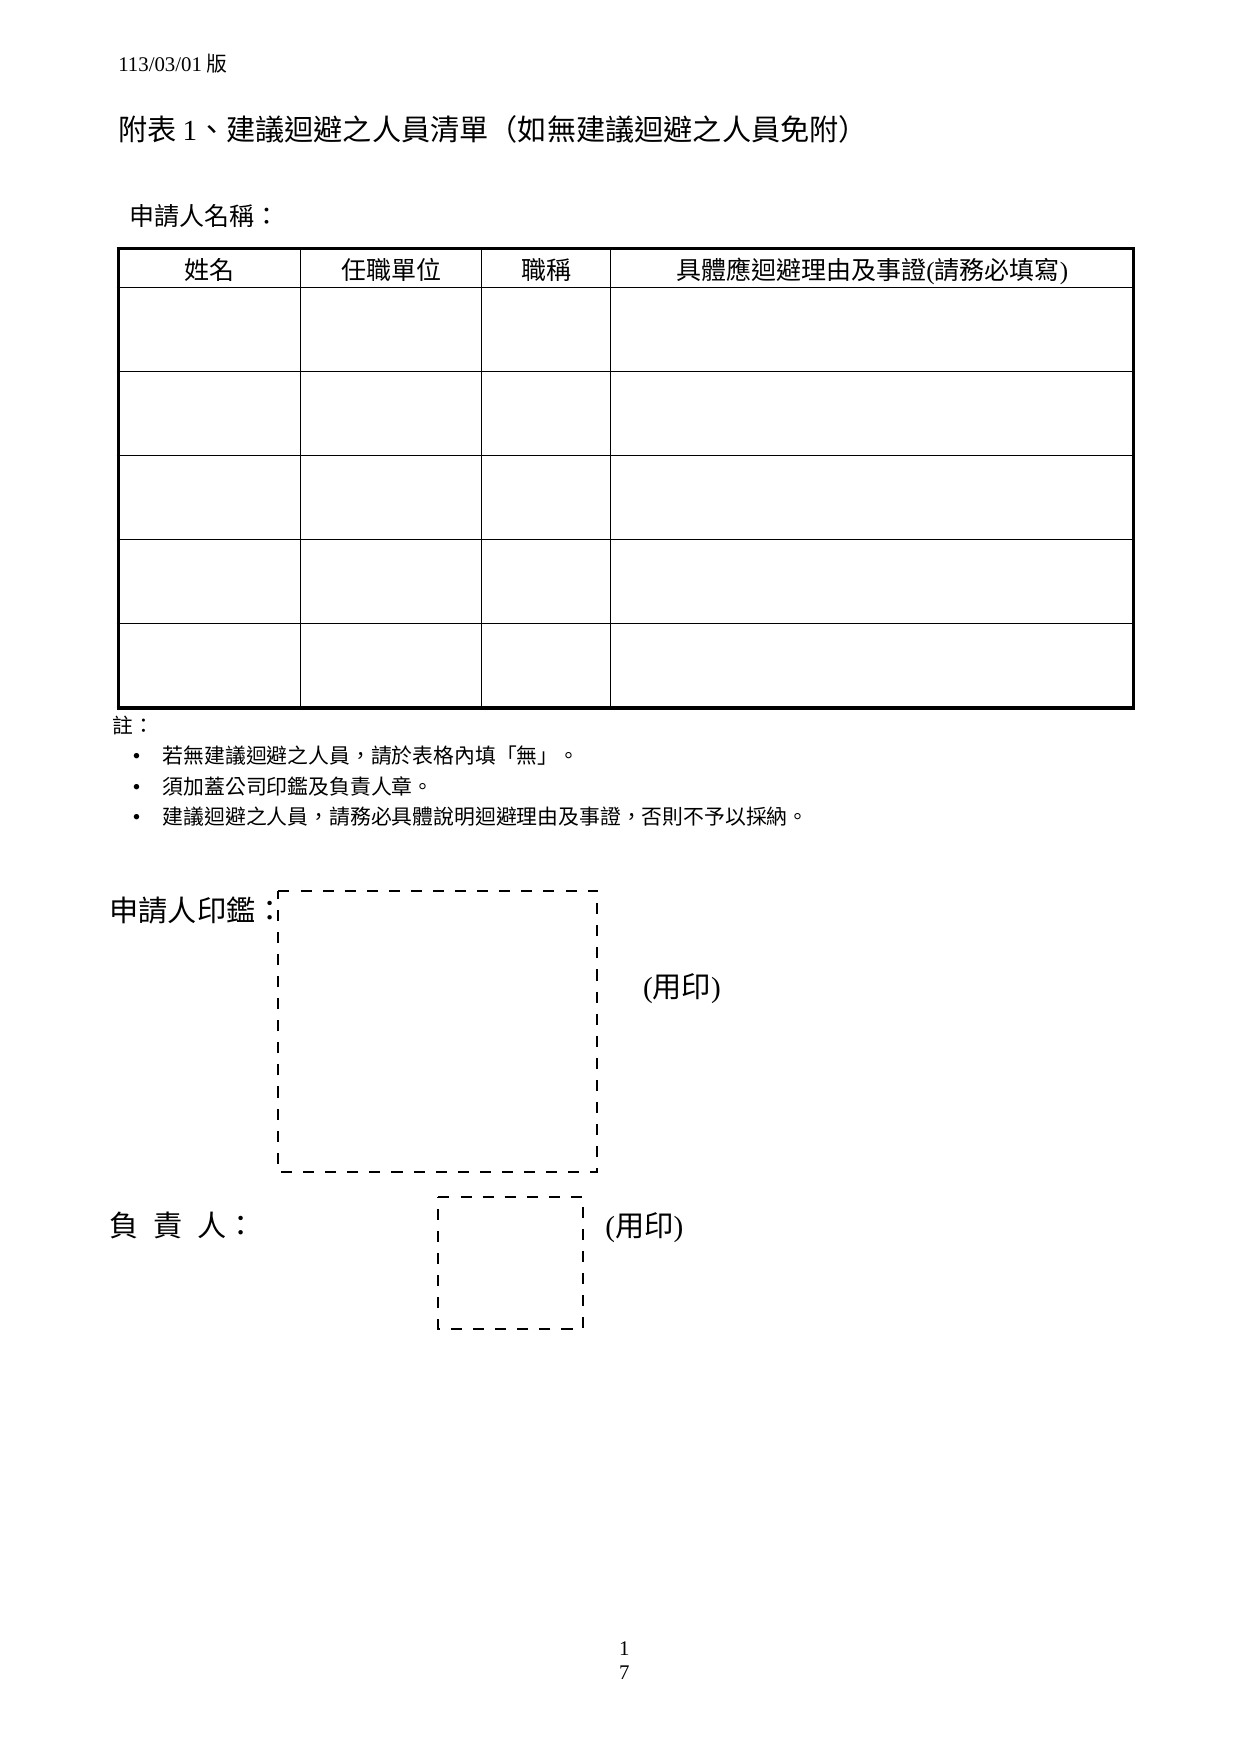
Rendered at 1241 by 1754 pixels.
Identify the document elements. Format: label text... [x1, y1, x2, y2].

text 註： [112, 709, 1202, 740]
text 附表1、建議迴避之人員清單（如無建議迴避之人員免附） [118, 106, 1122, 149]
list 須加蓋公司印鑑及負責人章。 [133, 770, 1202, 800]
table_header 申請人名稱： [118, 149, 1133, 247]
table_cell [120, 624, 300, 706]
table_cell [120, 372, 300, 454]
table_cell 職稱 [482, 250, 610, 287]
table_cell [301, 372, 481, 454]
table_cell [611, 456, 1132, 538]
table_cell 任職單位 [301, 250, 481, 287]
table_cell [120, 288, 300, 371]
table_cell 具體應迴避理由及事證(請務必填寫) [611, 250, 1132, 287]
list 若無建議迴避之人員，請於表格內填「無」。 [133, 740, 1202, 770]
table_cell [611, 624, 1132, 706]
text (用印) [597, 964, 1202, 1006]
text [88, 964, 278, 1006]
text 負 責 人： [109, 1203, 438, 1245]
table_cell [482, 456, 610, 538]
table_cell [301, 288, 481, 371]
text 申請人印鑑： [109, 888, 1202, 930]
table_cell [301, 456, 481, 538]
table_cell 姓名 [120, 250, 300, 287]
text (用印) [583, 1203, 1202, 1245]
table_cell [120, 456, 300, 538]
table_cell [482, 372, 610, 454]
table_cell [301, 540, 481, 622]
table_cell [482, 540, 610, 622]
table_cell [611, 288, 1132, 371]
table_cell [611, 372, 1132, 454]
table_cell [301, 624, 481, 706]
table_cell [482, 624, 610, 706]
table_cell [120, 540, 300, 622]
table_cell [482, 288, 610, 371]
table_cell [611, 540, 1132, 622]
list 建議迴避之人員，請務必具體說明迴避理由及事證，否則不予以採納。 [133, 800, 1202, 830]
